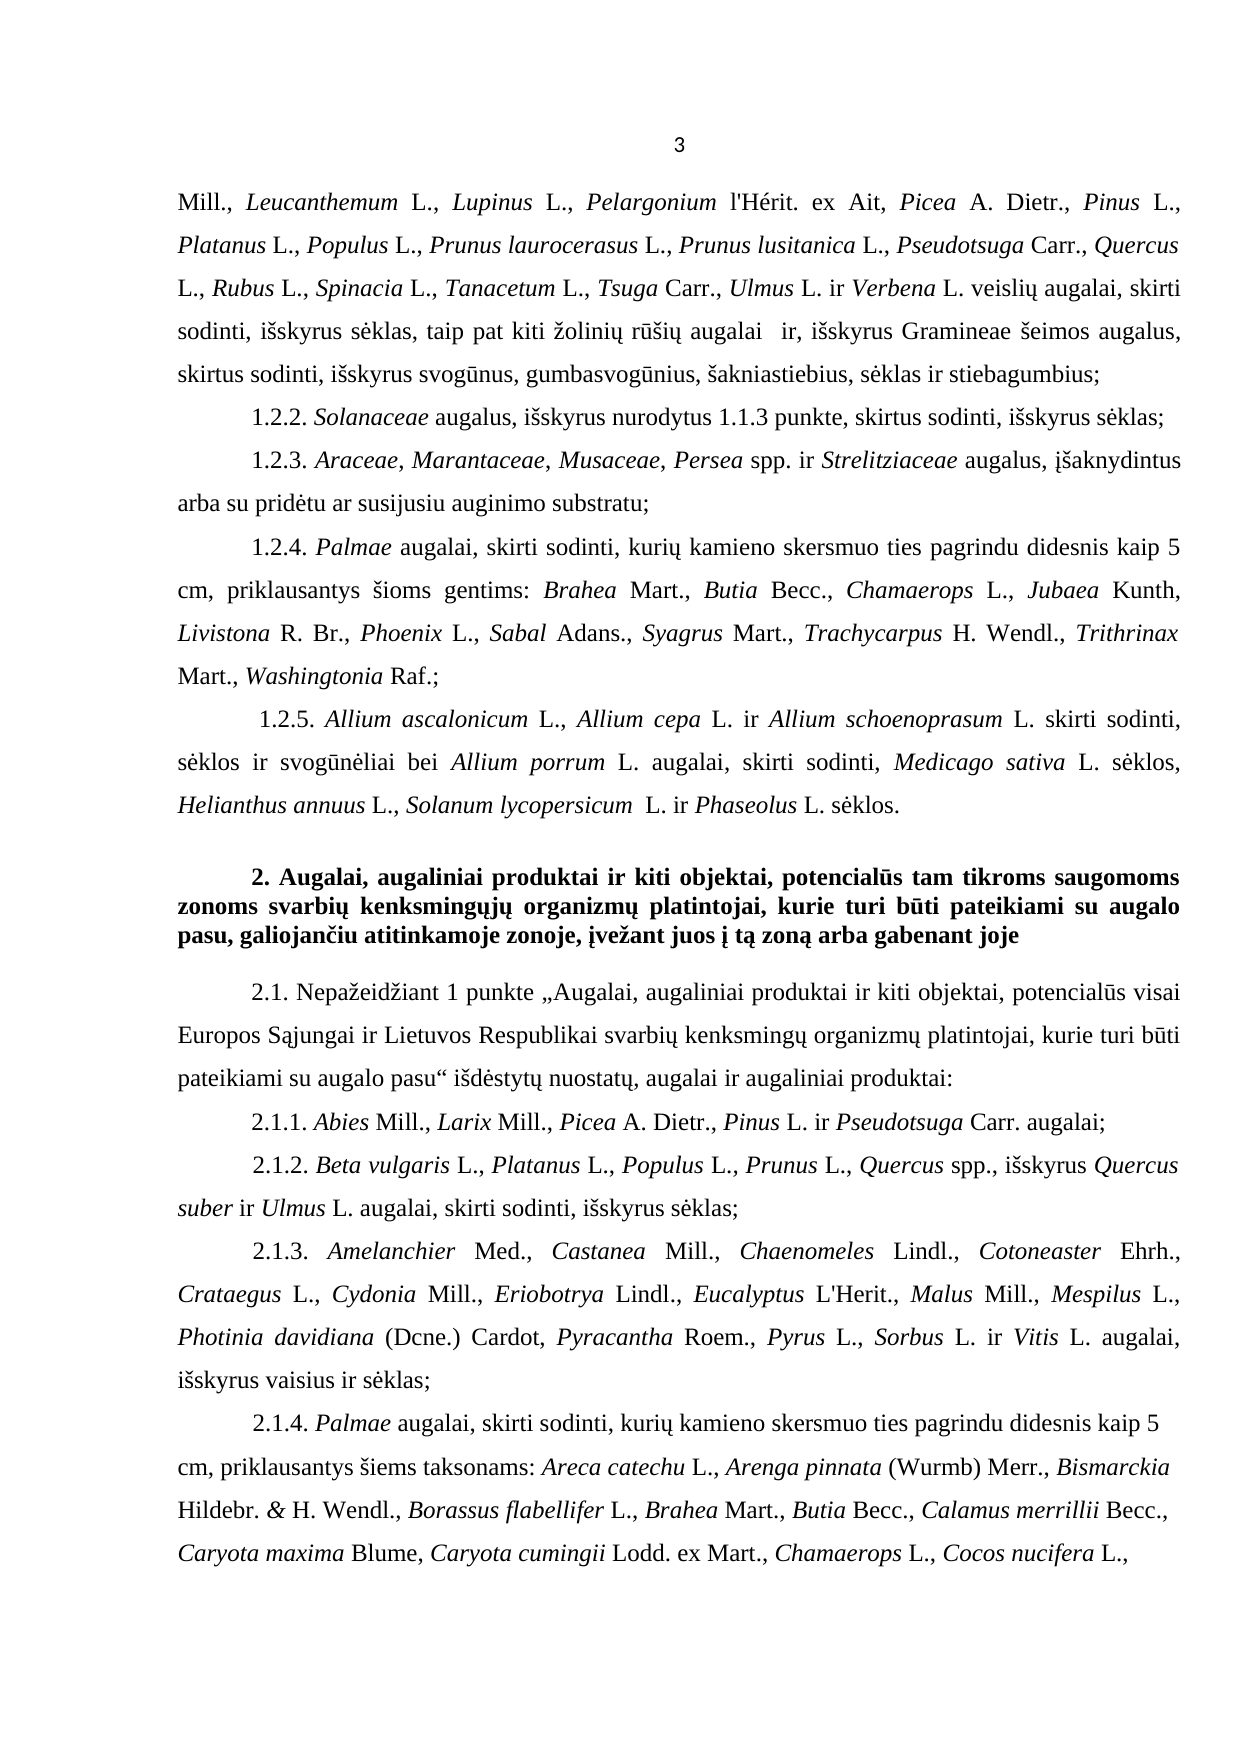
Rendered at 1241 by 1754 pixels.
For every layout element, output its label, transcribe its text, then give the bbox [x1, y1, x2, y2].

text 2.1. Nepažeidžiant 1 punkte „augalai, augaliniai produktai ir kiti objektai, potencialūs visai Europos Sąjungai ir Lietuvos Respublikai svarbių kenksmingų organizmų platintojai, kurie turi būti pateikiami su augalo pasu“ išdėstytų nuostatų, augalai ir augaliniai produktai: [177, 977, 1181, 1092]
text 2.1.2. Beta vulgaris L., Platanus L., Populus L., Prunus L., Quercus spp., išskyrus Quercus suber ir Ulmus L. augalai, skirti sodinti, išskyrus sėklas; [177, 1150, 1181, 1222]
text Mill., Leucanthemum L., Lupinus L., Pelargonium l'Hérit. ex Ait, Picea A. Dietr., Pinus L., Platanus L., Populus L., Prunus laurocerasus L., Prunus lusitanica L., Pseudotsuga Carr., Quercus L., Rubus L., Spinacia L., Tanacetum L., Tsuga Carr., Ulmus L. ir Verbena L. veislių augalai, skirti sodinti, išskyrus sėklas, taip pat kiti žolinių rūšių augalai ir, išskyrus Gramineae šeimos augalus, skirtus sodinti, išskyrus svogūnus, gumbasvogūnius, šakniastiebius, sėklas ir stiebagumbius; [177, 187, 1181, 388]
text 1.2.4. Palmae augalai, skirti sodinti, kurių kamieno skersmuo ties pagrindu didesnis kaip 5 cm, priklausantys šioms gentims: Brahea Mart., Butia Becc., Chamaerops L., Jubaea Kunth, Livistona R. Br., Phoenix L., Sabal Adans., Syagrus Mart., Trachycarpus H. Wendl., Trithrinax Mart., Washingtonia Raf.; [177, 532, 1181, 690]
text 1.2.2. Solanaceae augalus, išskyrus nurodytus 1.1.3 punkte, skirtus sodinti, išskyrus sėklas; [177, 402, 1181, 431]
text 2.1.1. Abies Mill., Larix Mill., Picea A. Dietr., Pinus L. ir Pseudotsuga Carr. augalai; [177, 1107, 1181, 1135]
text 2.1.3. Amelanchier Med., Castanea Mill., Chaenomeles Lindl., Cotoneaster Ehrh., Crataegus L., Cydonia Mill., Eriobotrya Lindl., Eucalyptus L'Herit., Malus Mill., Mespilus L., Photinia davidiana (Dcne.) Cardot, Pyracantha Roem., Pyrus L., Sorbus L. ir Vitis L. augalai, išskyrus vaisius ir sėklas; [177, 1236, 1181, 1394]
text 1.2.3. Araceae, Marantaceae, Musaceae, Persea spp. ir Strelitziaceae augalus, įšaknydintus arba su pridėtu ar susijusiu auginimo substratu; [177, 445, 1181, 517]
text 2. augalai, augaliniai produktai ir kiti objektai, potencialūs tam tikroms saugomoms zonoms svarbių kenksmingųjų organizmų platintojai, kurie turi būti pateikiami su augalo pasu, galiojančiu atitinkamoje zonoje, įvežant juos į tą zoną arba gabenant joje [177, 862, 1181, 948]
text 1.2.5. Allium ascalonicum L., Allium cepa L. ir Allium schoenoprasum L. skirti sodinti, sėklos ir svogūnėliai bei Allium porrum L. augalai, skirti sodinti, Medicago sativa L. sėklos, Helianthus annuus L., Solanum lycopersicum L. ir Phaseolus L. sėklos. [177, 704, 1181, 819]
text 2.1.4. Palmae augalai, skirti sodinti, kurių kamieno skersmuo ties pagrindu didesnis kaip 5 cm, priklausantys šiems taksonams: Areca catechu L., Arenga pinnata (Wurmb) Merr., Bismarckia Hildebr. & H. Wendl., Borassus flabellifer L., Brahea Mart., Butia Becc., Calamus merrillii Becc., Caryota maxima Blume, Caryota cumingii Lodd. ex Mart., Chamaerops L., Cocos nucifera L., [177, 1408, 1181, 1567]
